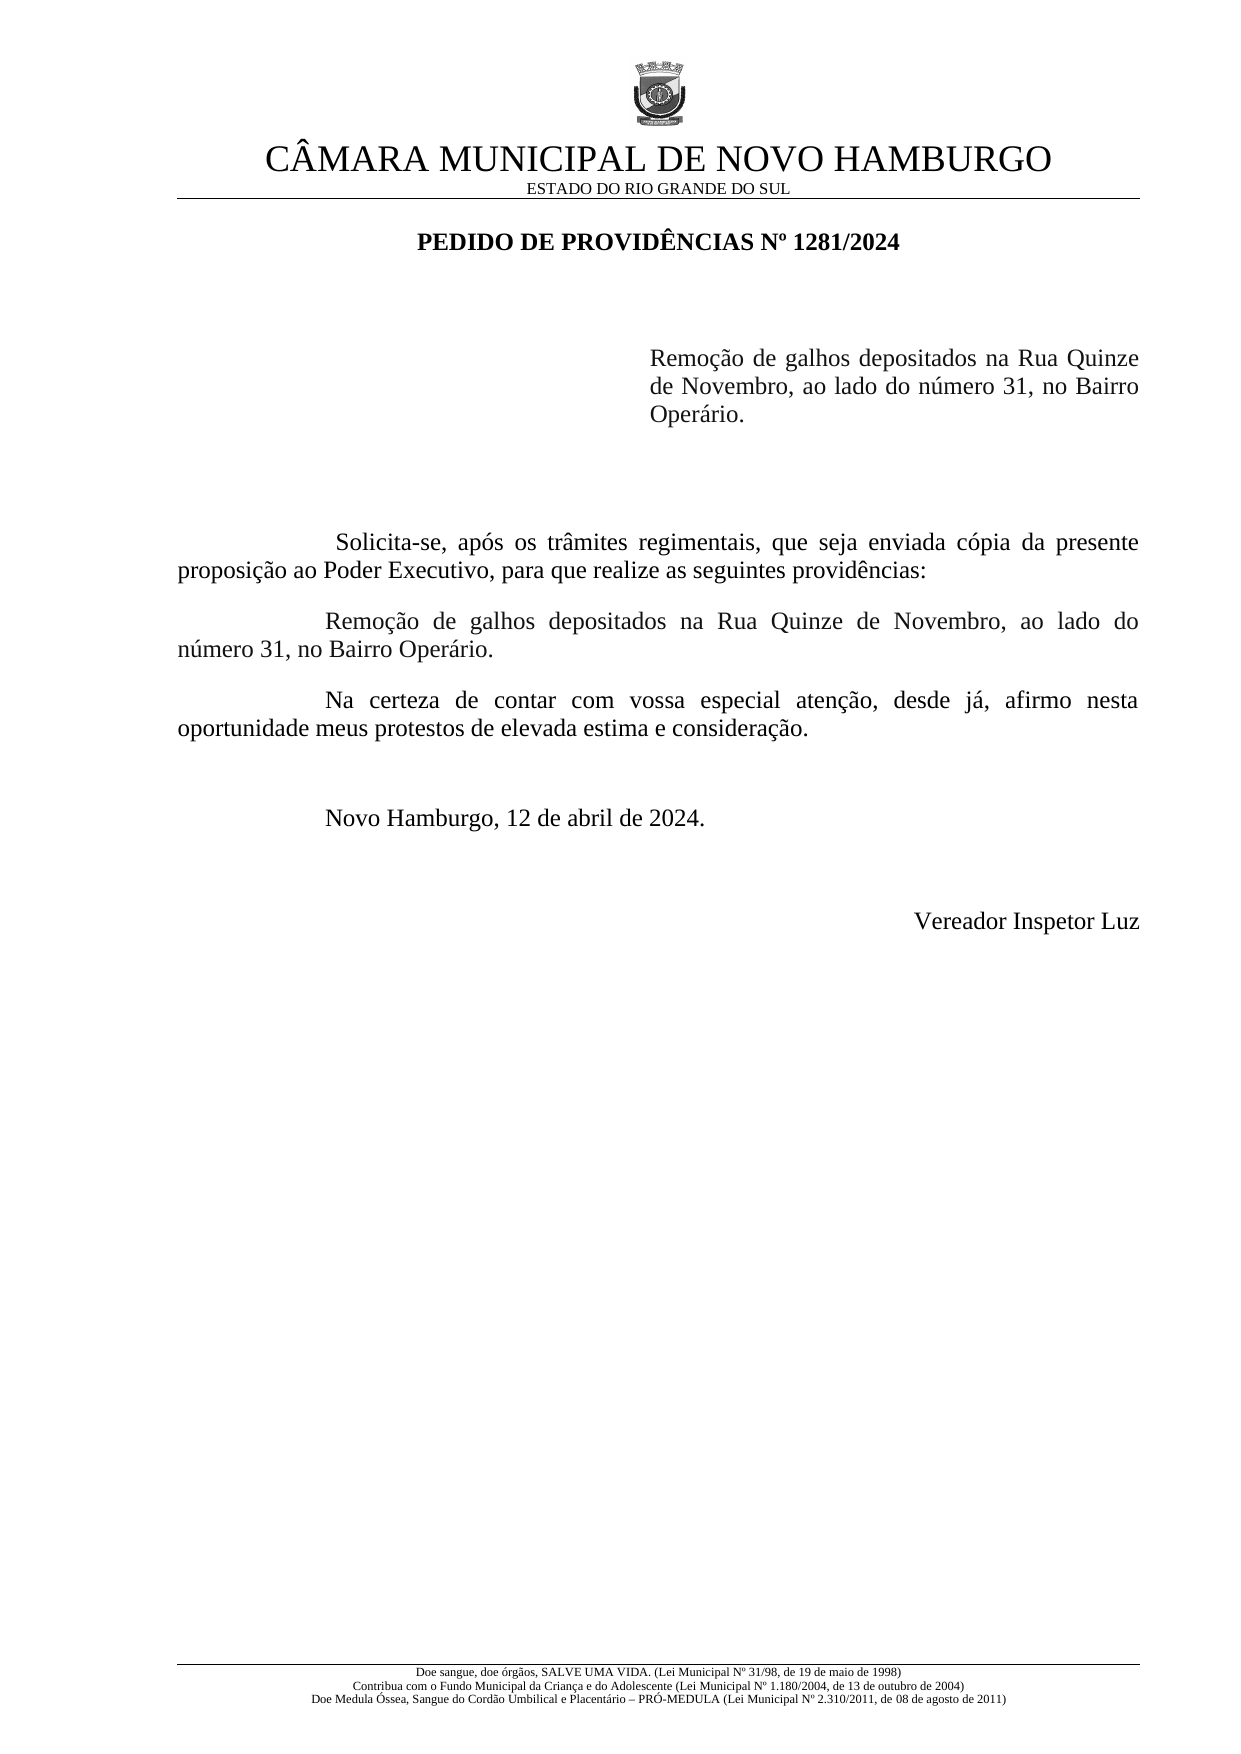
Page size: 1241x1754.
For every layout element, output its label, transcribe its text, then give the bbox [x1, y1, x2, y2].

text Vereador Inspetor Luz [177, 907, 1140, 935]
text Na certeza de contar com vossa especial atenção, desde já, afirmo nesta oportunidade meus protestos de elevada estima e consideração. [177, 686, 1140, 741]
text Novo Hamburgo, 12 de abril de 2024. [177, 804, 1140, 832]
text PEDIDO DE PROVIDÊNCIAS Nº 1281/2024 [177, 228, 1140, 256]
text Solicita-se, após os trâmites regimentais, que seja enviada cópia da presente proposição ao Poder Executivo, para que realize as seguintes providências: [177, 528, 1140, 583]
text Remoção de galhos depositados na Rua Quinze de Novembro, ao lado do número 31, no Bairro Operário. [177, 607, 1140, 662]
text Remoção de galhos depositados na Rua Quinze de Novembro, ao lado do número 31, no Bairro Operário. [649, 344, 1140, 428]
